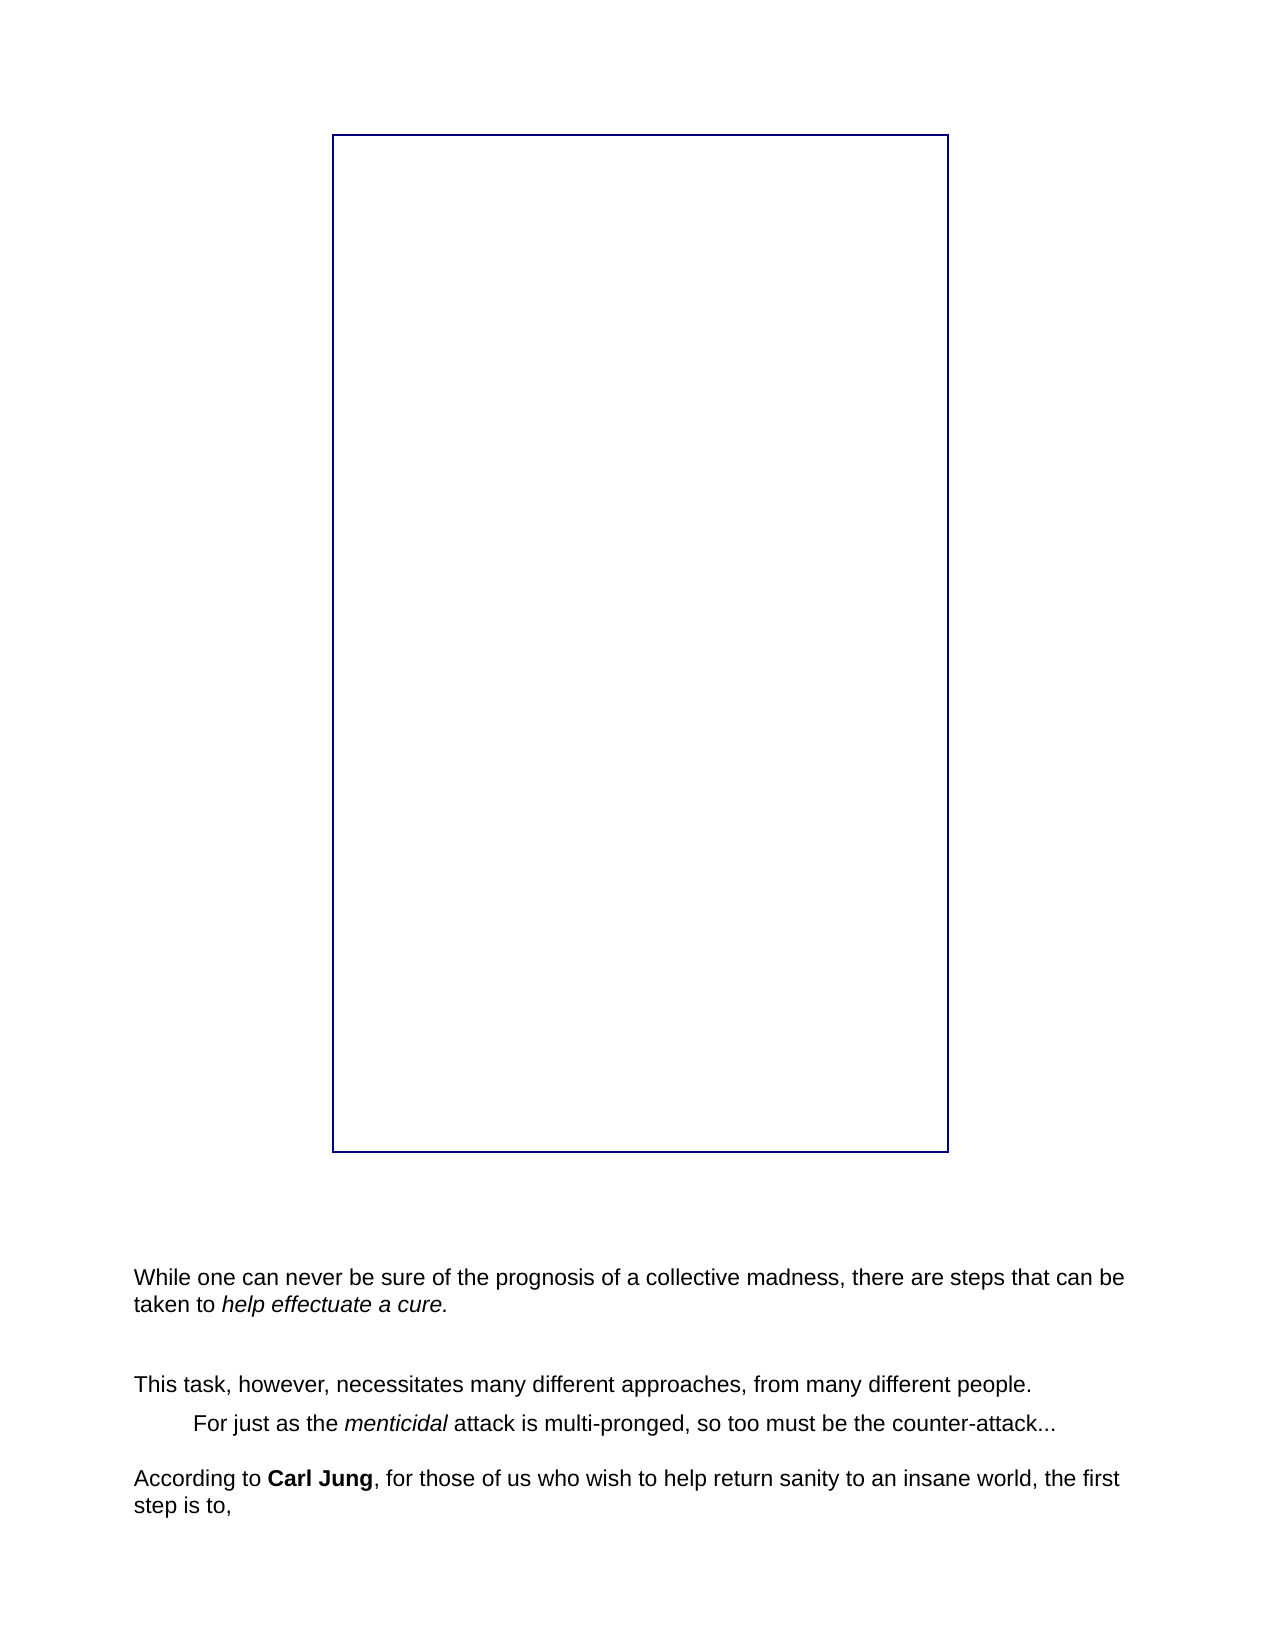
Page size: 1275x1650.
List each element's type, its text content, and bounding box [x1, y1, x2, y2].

text While one can never be sure of the prognosis of a collective madness, there are steps that can be taken to help effectuate a cure. [134, 1264, 1147, 1317]
text For just as the menticidal attack is multi-pronged, so too must be the counter-attack... [193, 1409, 1088, 1436]
text According to Carl Jung, for those of us who wish to help return sanity to an insane world, the first step is to, [134, 1465, 1147, 1518]
text This task, however, necessitates many different approaches, from many different people. [134, 1371, 1147, 1397]
